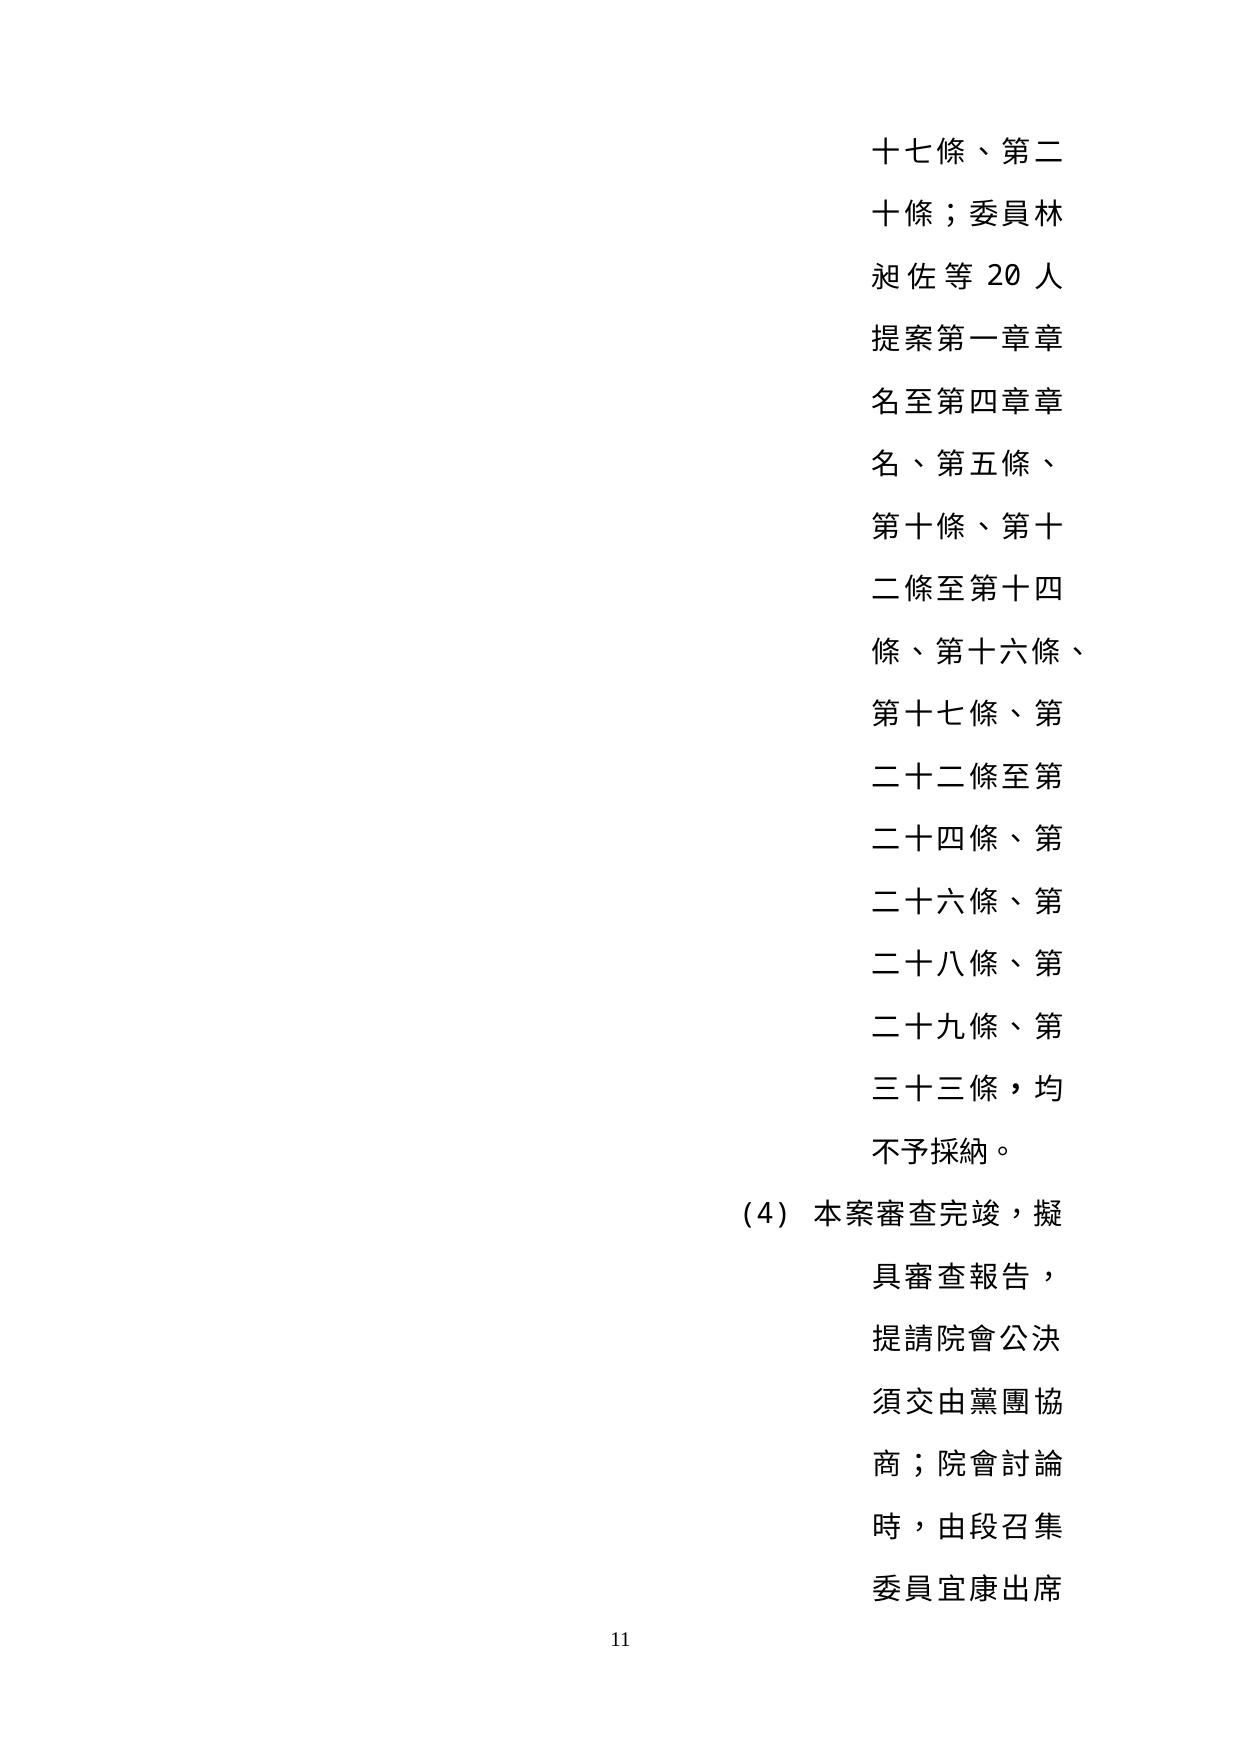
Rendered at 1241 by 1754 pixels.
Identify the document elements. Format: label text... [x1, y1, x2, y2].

list 本案審查完竣，擬具審查報告，提請院會公決；須交由黨團協商；院會討論時，由段召集委員宜康出席說明。 [738, 1170, 1063, 1608]
list 委員尤美女等23人提案第一章章名至第四章章名、第八條、第十二條至第十四條、第十六條、第十七條、第二十條；委員林俊憲等18人提案第一章章名至第四章章名、第八條、第十二條至第十四條、第十六條、第十七條、第二十條；委員林昶佐等20人提案第一章章名至第四章章名、第五條、第十條、第十二條至第十四條、第十六條、第十七條、第二十二條至第二十四條、第二十六條、第二十八條、第二十九條、第三十三條，均不予採納。 [738, 108, 1063, 1170]
